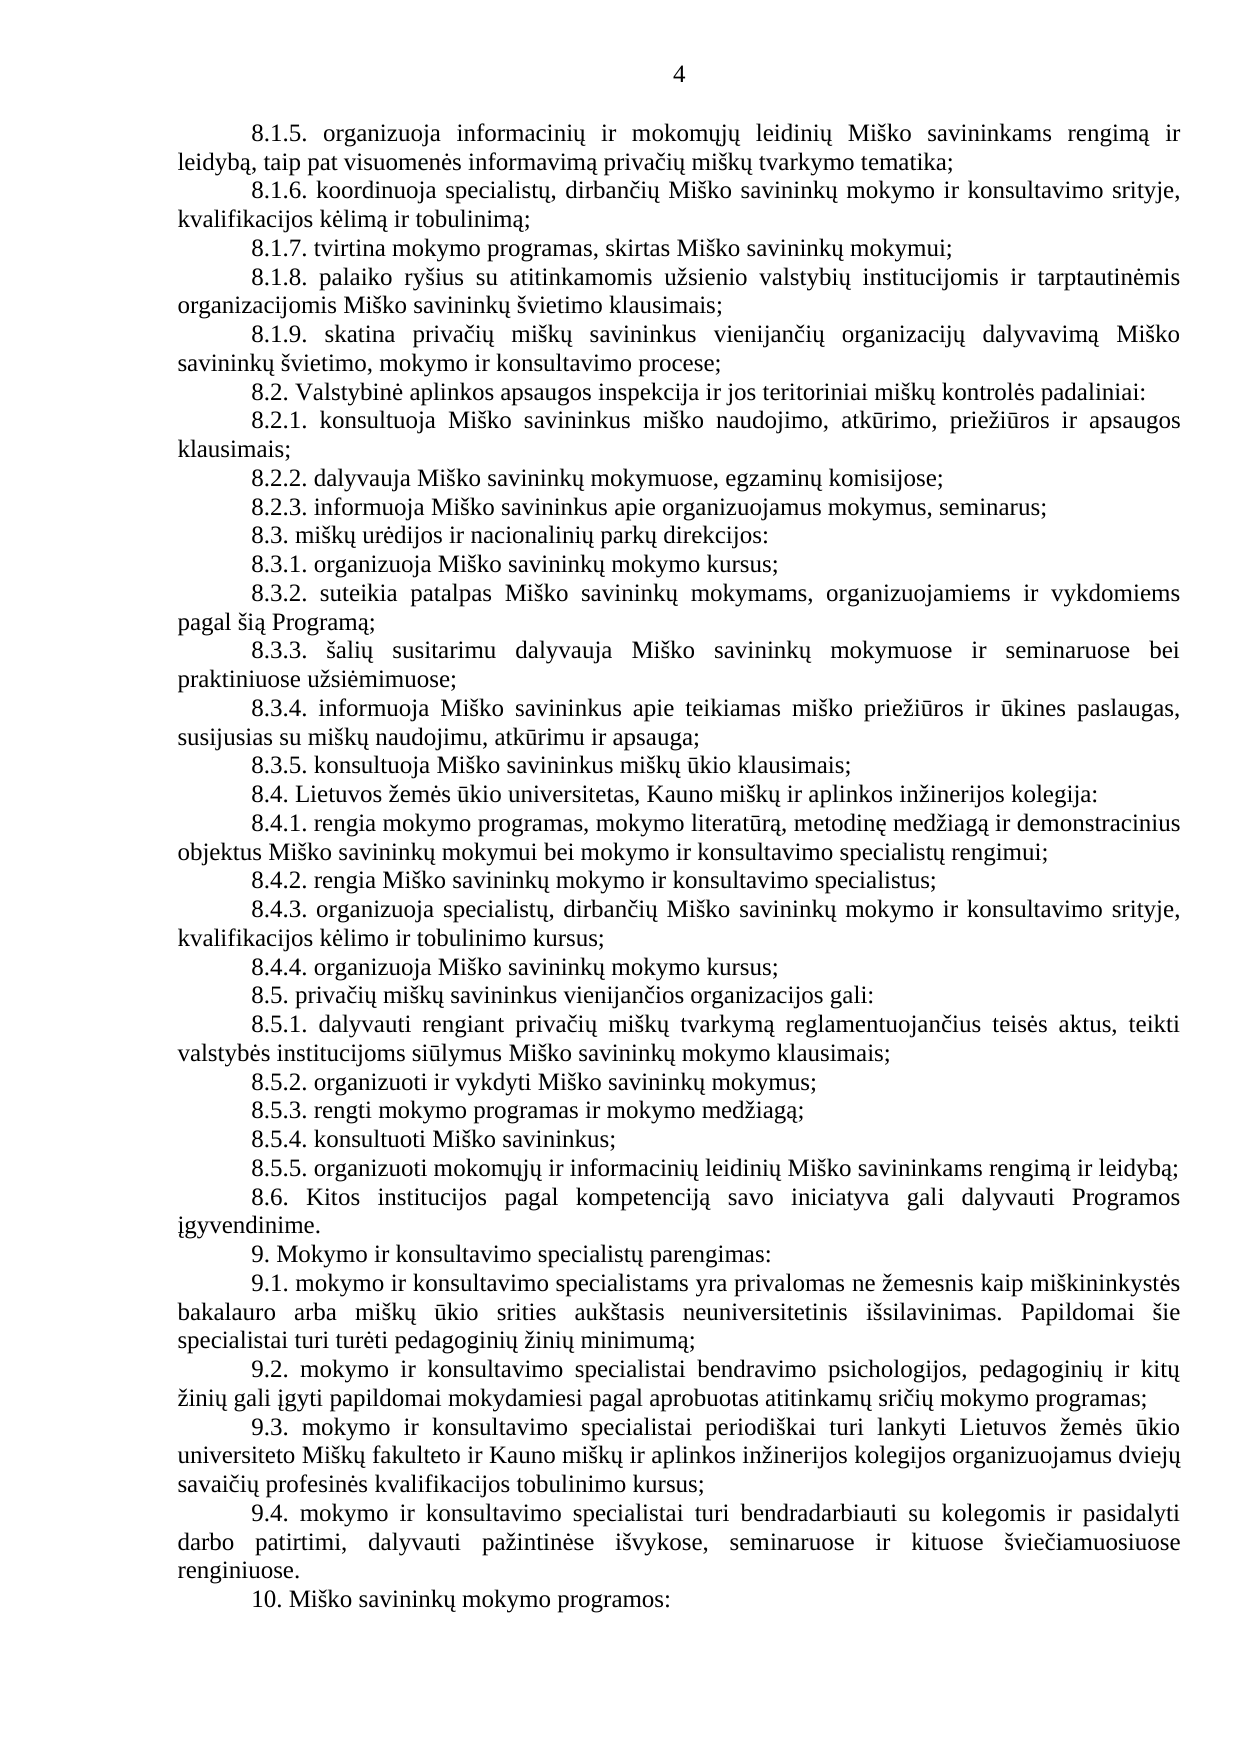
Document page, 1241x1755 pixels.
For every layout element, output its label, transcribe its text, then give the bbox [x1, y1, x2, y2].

text 9.4. mokymo ir konsultavimo specialistai turi bendradarbiauti su kolegomis ir pasidalyti darbo patirtimi, dalyvauti pažintinėse išvykose, seminaruose ir kituose šviečiamuosiuose renginiuose. [177, 1498, 1181, 1584]
text 8.3.3. šalių susitarimu dalyvauja Miško savininkų mokymuose ir seminaruose bei praktiniuose užsiėmimuose; [177, 636, 1181, 693]
text 8.1.5. organizuoja informacinių ir mokomųjų leidinių Miško savininkams rengimą ir leidybą, taip pat visuomenės informavimą privačių miškų tvarkymo tematika; [177, 118, 1181, 176]
text 8.5.3. rengti mokymo programas ir mokymo medžiagą; [177, 1096, 1181, 1124]
text 8.6. Kitos institucijos pagal kompetenciją savo iniciatyva gali dalyvauti Programos įgyvendinime. [177, 1182, 1181, 1239]
text 8.1.9. skatina privačių miškų savininkus vienijančių organizacijų dalyvavimą Miško savininkų švietimo, mokymo ir konsultavimo procese; [177, 319, 1181, 377]
text 8.5.4. konsultuoti Miško savininkus; [177, 1124, 1181, 1153]
text 8.1.8. palaiko ryšius su atitinkamomis užsienio valstybių institucijomis ir tarptautinėmis organizacijomis Miško savininkų švietimo klausimais; [177, 262, 1181, 319]
text 10. Miško savininkų mokymo programos: [177, 1584, 1181, 1613]
text 8.3.2. suteikia patalpas Miško savininkų mokymams, organizuojamiems ir vykdomiems pagal šią Programą; [177, 578, 1181, 636]
text 8.5. privačių miškų savininkus vienijančios organizacijos gali: [177, 981, 1181, 1009]
text 8.3.1. organizuoja Miško savininkų mokymo kursus; [177, 549, 1181, 578]
text 8.2.3. informuoja Miško savininkus apie organizuojamus mokymus, seminarus; [177, 492, 1181, 521]
text 8.1.7. tvirtina mokymo programas, skirtas Miško savininkų mokymui; [177, 233, 1181, 262]
text 9.2. mokymo ir konsultavimo specialistai bendravimo psichologijos, pedagoginių ir kitų žinių gali įgyti papildomai mokydamiesi pagal aprobuotas atitinkamų sričių mokymo programas; [177, 1354, 1181, 1412]
text 9. Mokymo ir konsultavimo specialistų parengimas: [177, 1239, 1181, 1268]
text 8.4.4. organizuoja Miško savininkų mokymo kursus; [177, 952, 1181, 981]
text 8.2.1. konsultuoja Miško savininkus miško naudojimo, atkūrimo, priežiūros ir apsaugos klausimais; [177, 406, 1181, 463]
text 8.4.3. organizuoja specialistų, dirbančių Miško savininkų mokymo ir konsultavimo srityje, kvalifikacijos kėlimo ir tobulinimo kursus; [177, 894, 1181, 952]
text 8.4.2. rengia Miško savininkų mokymo ir konsultavimo specialistus; [177, 866, 1181, 894]
text 8.5.5. organizuoti mokomųjų ir informacinių leidinių Miško savininkams rengimą ir leidybą; [177, 1153, 1181, 1182]
text 8.3.5. konsultuoja Miško savininkus miškų ūkio klausimais; [177, 751, 1181, 779]
text 8.2.2. dalyvauja Miško savininkų mokymuose, egzaminų komisijose; [177, 463, 1181, 492]
text 8.3.4. informuoja Miško savininkus apie teikiamas miško priežiūros ir ūkines paslaugas, susijusias su miškų naudojimu, atkūrimu ir apsauga; [177, 693, 1181, 751]
text 8.5.1. dalyvauti rengiant privačių miškų tvarkymą reglamentuojančius teisės aktus, teikti valstybės institucijoms siūlymus Miško savininkų mokymo klausimais; [177, 1009, 1181, 1067]
text 8.5.2. organizuoti ir vykdyti Miško savininkų mokymus; [177, 1067, 1181, 1096]
text 8.1.6. koordinuoja specialistų, dirbančių Miško savininkų mokymo ir konsultavimo srityje, kvalifikacijos kėlimą ir tobulinimą; [177, 176, 1181, 233]
text 8.4.1. rengia mokymo programas, mokymo literatūrą, metodinę medžiagą ir demonstracinius objektus Miško savininkų mokymui bei mokymo ir konsultavimo specialistų rengimui; [177, 808, 1181, 866]
text 8.2. Valstybinė aplinkos apsaugos inspekcija ir jos teritoriniai miškų kontrolės padaliniai: [177, 377, 1181, 406]
text 8.3. miškų urėdijos ir nacionalinių parkų direkcijos: [177, 521, 1181, 549]
text 9.3. mokymo ir konsultavimo specialistai periodiškai turi lankyti Lietuvos žemės ūkio universiteto Miškų fakulteto ir Kauno miškų ir aplinkos inžinerijos kolegijos organizuojamus dviejų savaičių profesinės kvalifikacijos tobulinimo kursus; [177, 1412, 1181, 1498]
text 8.4. Lietuvos žemės ūkio universitetas, Kauno miškų ir aplinkos inžinerijos kolegija: [177, 779, 1181, 808]
text 9.1. mokymo ir konsultavimo specialistams yra privalomas ne žemesnis kaip miškininkystės bakalauro arba miškų ūkio srities aukštasis neuniversitetinis išsilavinimas. Papildomai šie specialistai turi turėti pedagoginių žinių minimumą; [177, 1268, 1181, 1354]
